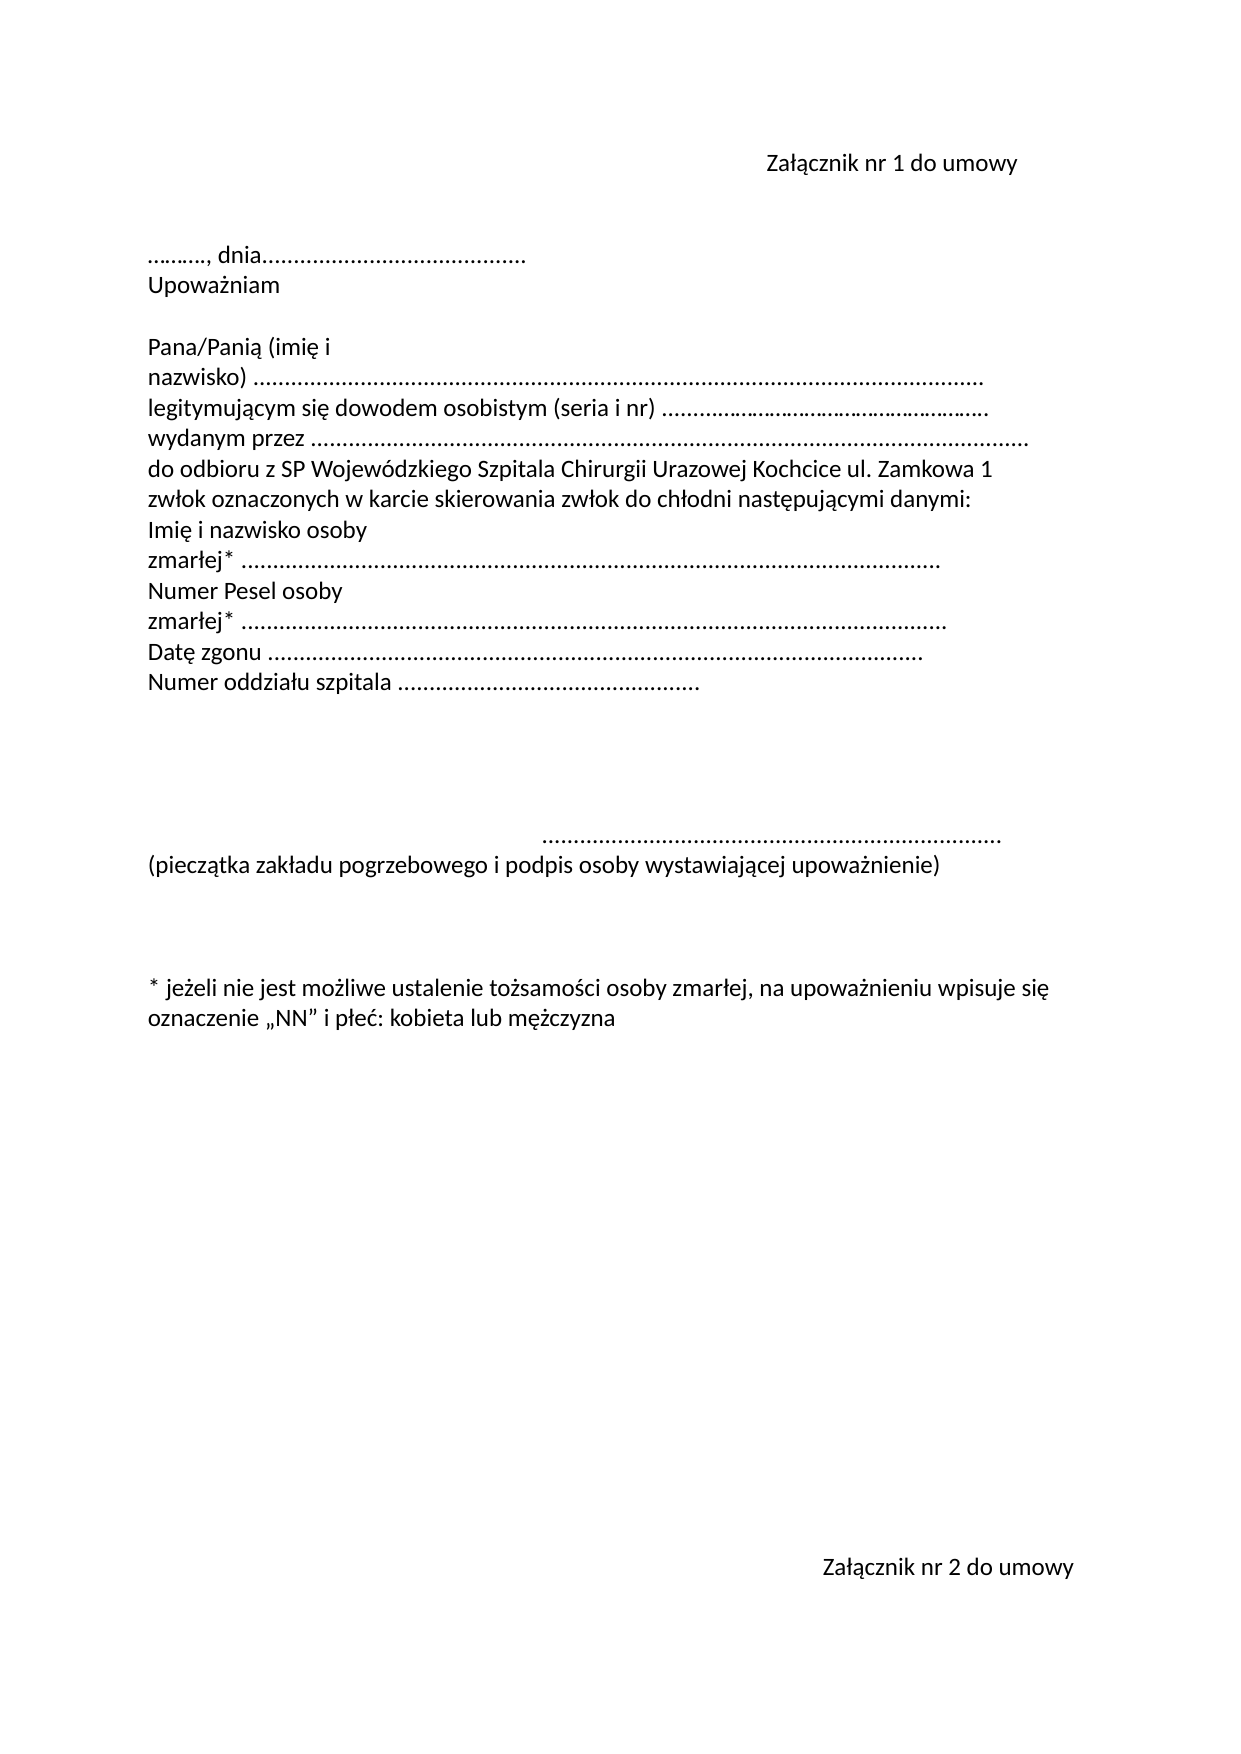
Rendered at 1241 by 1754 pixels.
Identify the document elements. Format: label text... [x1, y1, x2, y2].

text Załącznik nr 1 do umowy [148, 148, 1093, 178]
text Numer Pesel osoby zmarłej* ................................................................................................................ [148, 575, 1093, 636]
text Numer oddziału szpitala ................................................ [148, 666, 1093, 697]
text ………., dnia.......................................... [148, 239, 1093, 270]
text Pana/Panią (imię i nazwisko) .................................................................................................................... [148, 331, 1093, 392]
text do odbioru z SP Wojewódzkiego Szpitala Chirurgii Urazowej Kochcice ul. Zamkowa 1 [148, 453, 1093, 483]
text Datę zgonu ........................................................................................................ [148, 636, 1093, 666]
text (pieczątka zakładu pogrzebowego i podpis osoby wystawiającej upoważnienie) [148, 849, 1093, 880]
text Upoważniam [148, 270, 1093, 300]
text Imię i nazwisko osoby zmarłej* ............................................................................................................... [148, 514, 1093, 575]
text ......................................................................... [148, 819, 1093, 849]
text legitymującym się dowodem osobistym (seria i nr) .........……………………………………….. wydanym przez .................................................................................................................. [148, 392, 1093, 453]
text zwłok oznaczonych w karcie skierowania zwłok do chłodni następującymi danymi: [148, 483, 1093, 514]
text Załącznik nr 2 do umowy [148, 1552, 1093, 1582]
text * jeżeli nie jest możliwe ustalenie tożsamości osoby zmarłej, na upoważnieniu wpisuje się oznaczenie „NN” i płeć: kobieta lub mężczyzna [148, 972, 1093, 1033]
